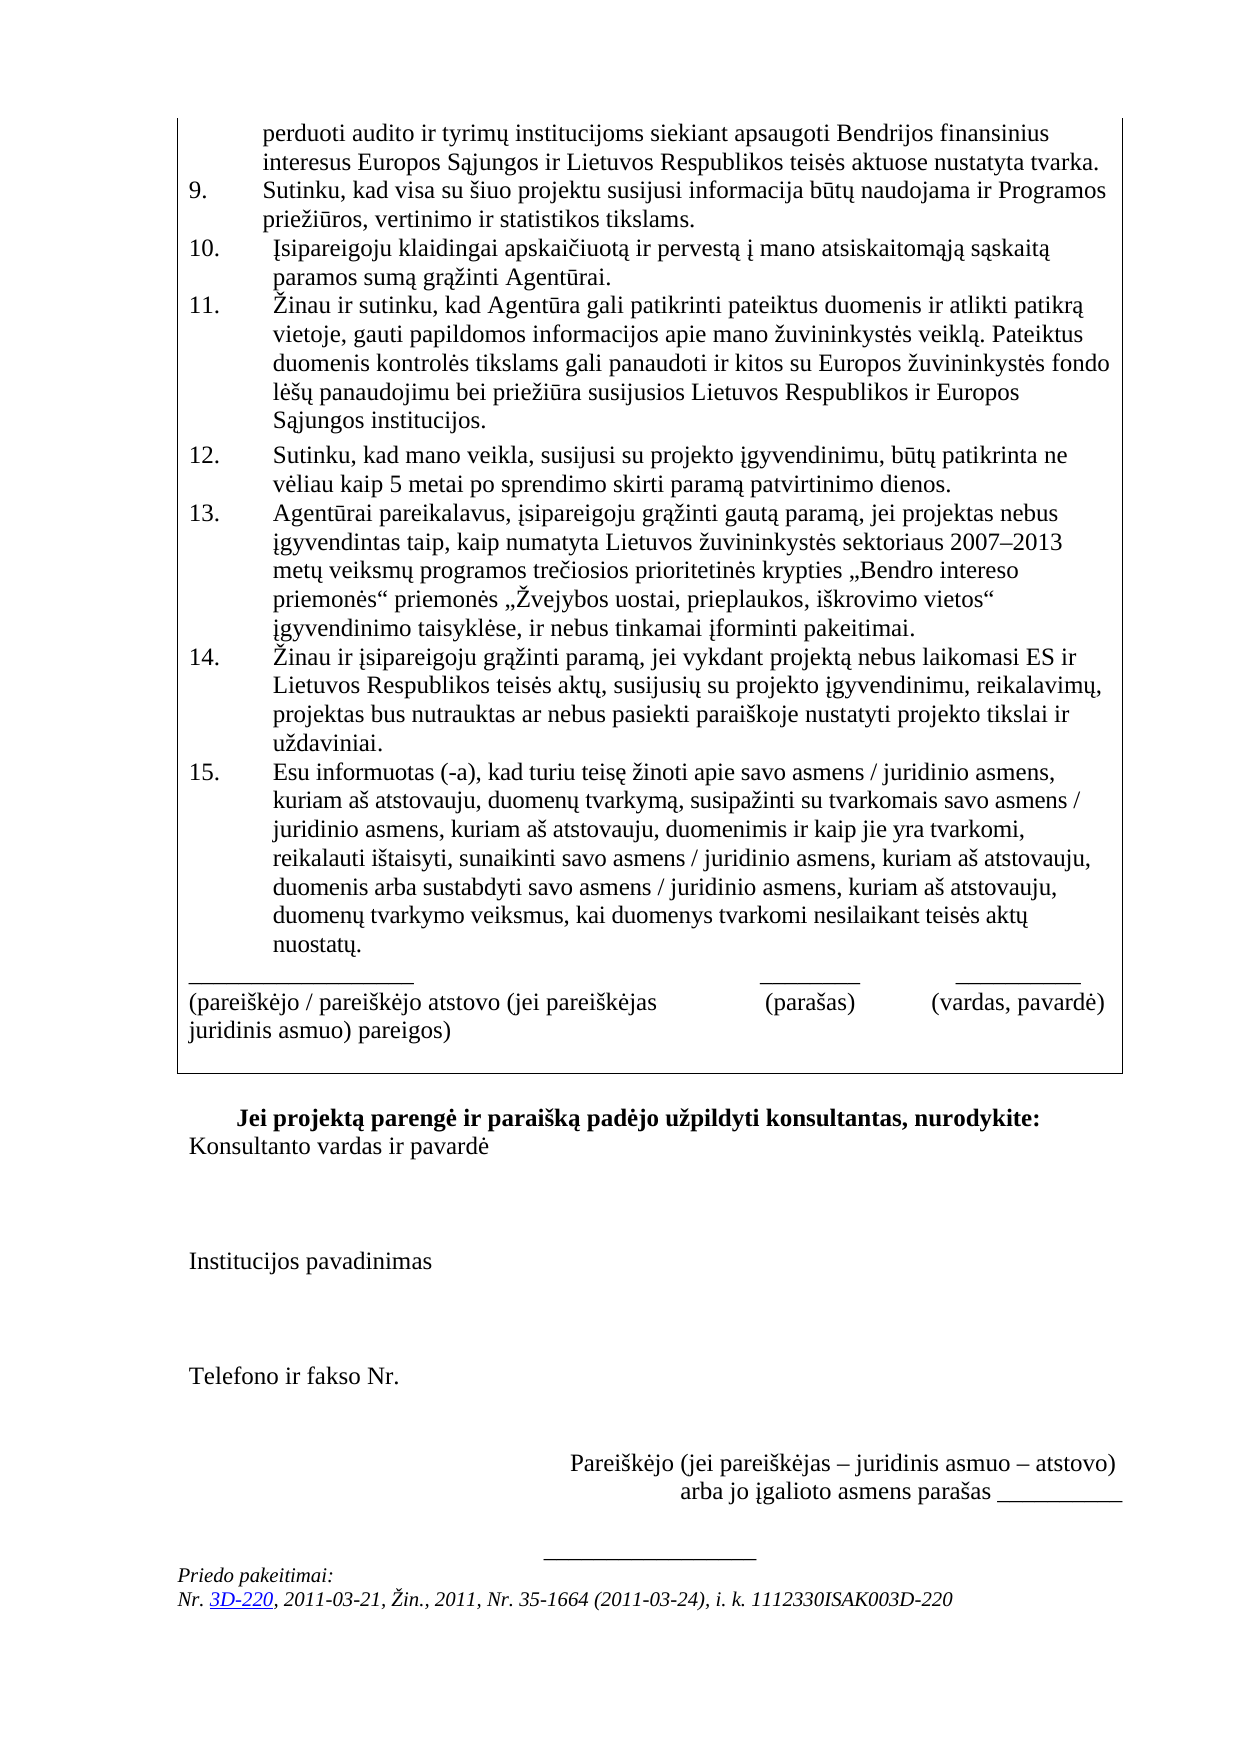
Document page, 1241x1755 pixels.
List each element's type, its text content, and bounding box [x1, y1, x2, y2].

table_cell Agentūrai pareikalavus, įsipareigoju grąžinti gautą paramą, jei projektas nebus įgyvendintas taip, kaip numatyta Lietuvos žuvininkystės sektoriaus 2007–2013 metų veiksmų programos trečiosios prioritetinės krypties „Bendro intereso priemonės“ priemonės „Žvejybos uostai, prieplaukos, iškrovimo vietos“ įgyvendinimo taisyklėse, ir nebus tinkamai įforminti pakeitimai. [251, 498, 1122, 642]
text Pareiškėjo (jei pareiškėjas – juridinis asmuo – atstovo) [177, 1448, 1122, 1476]
table_cell 15. [178, 757, 251, 958]
text _________________ [177, 1534, 1122, 1563]
text Nr. 3D-220, 2011-03-21, Žin., 2011, Nr. 35-1664 (2011-03-24), i. k. 1112330ISAK003D-220 [177, 1587, 1122, 1611]
text Priedo pakeitimai: [177, 1563, 1122, 1587]
table_cell 12. [178, 440, 251, 498]
table_cell perduoti audito ir tyrimų institucijoms siekiant apsaugoti Bendrijos finansinius interesus Europos Sąjungos ir Lietuvos Respublikos teisės aktuose nustatyta tvarka. [251, 118, 1122, 176]
table_header Konsultanto vardas ir pavardė Institucijos pavadinimas Telefono ir fakso Nr. [177, 1131, 1122, 1419]
table_cell 11. [178, 291, 251, 440]
table_cell Įsipareigoju klaidingai apskaičiuotą ir pervestą į mano atsiskaitomąją sąskaitą paramos sumą grąžinti Agentūrai. [251, 233, 1122, 291]
table_cell 14. [178, 642, 251, 757]
table_cell [178, 1044, 706, 1073]
text Jei projektą parengė ir paraišką padėjo užpildyti konsultantas, nurodykite: [177, 1103, 1122, 1131]
table_cell 10. [178, 233, 251, 291]
text arba jo įgalioto asmens parašas __________ [177, 1476, 1122, 1505]
table_cell [706, 1044, 1122, 1073]
table_cell [178, 118, 251, 176]
table_cell Esu informuotas (-a), kad turiu teisę žinoti apie savo asmens / juridinio asmens, kuriam aš atstovauju, duomenų tvarkymą, susipažinti su tvarkomais savo asmens / juridinio asmens, kuriam aš atstovauju, duomenimis ir kaip jie yra tvarkomi, reikalauti ištaisyti, sunaikinti savo asmens / juridinio asmens, kuriam aš atstovauju, duomenis arba sustabdyti savo asmens / juridinio asmens, kuriam aš atstovauju, duomenų tvarkymo veiksmus, kai duomenys tvarkomi nesilaikant teisės aktų nuostatų. [251, 757, 1122, 958]
table_cell __________________ (pareiškėjo / pareiškėjo atstovo (jei pareiškėjas juridinis asmuo) pareigos) [178, 958, 706, 1044]
table_cell Sutinku, kad mano veikla, susijusi su projekto įgyvendinimu, būtų patikrinta ne vėliau kaip 5 metai po sprendimo skirti paramą patvirtinimo dienos. [251, 440, 1122, 498]
table_cell Žinau ir įsipareigoju grąžinti paramą, jei vykdant projektą nebus laikomasi ES ir Lietuvos Respublikos teisės aktų, susijusių su projekto įgyvendinimu, reikalavimų, projektas bus nutrauktas ar nebus pasiekti paraiškoje nustatyti projekto tikslai ir uždaviniai. [251, 642, 1122, 757]
table_cell Žinau ir sutinku, kad Agentūra gali patikrinti pateiktus duomenis ir atlikti patikrą vietoje, gauti papildomos informacijos apie mano žuvininkystės veiklą. Pateiktus duomenis kontrolės tikslams gali panaudoti ir kitos su Europos žuvininkystės fondo lėšų panaudojimu bei priežiūra susijusios Lietuvos Respublikos ir Europos Sąjungos institucijos. [251, 291, 1122, 440]
table_cell 9. [178, 176, 251, 233]
table_cell Sutinku, kad visa su šiuo projektu susijusi informacija būtų naudojama ir Programos priežiūros, vertinimo ir statistikos tikslams. [251, 176, 1122, 233]
table_cell __________ (vardas, pavardė) [914, 958, 1122, 1044]
table_cell ________ (parašas) [706, 958, 914, 1044]
table_cell 13. [178, 498, 251, 642]
